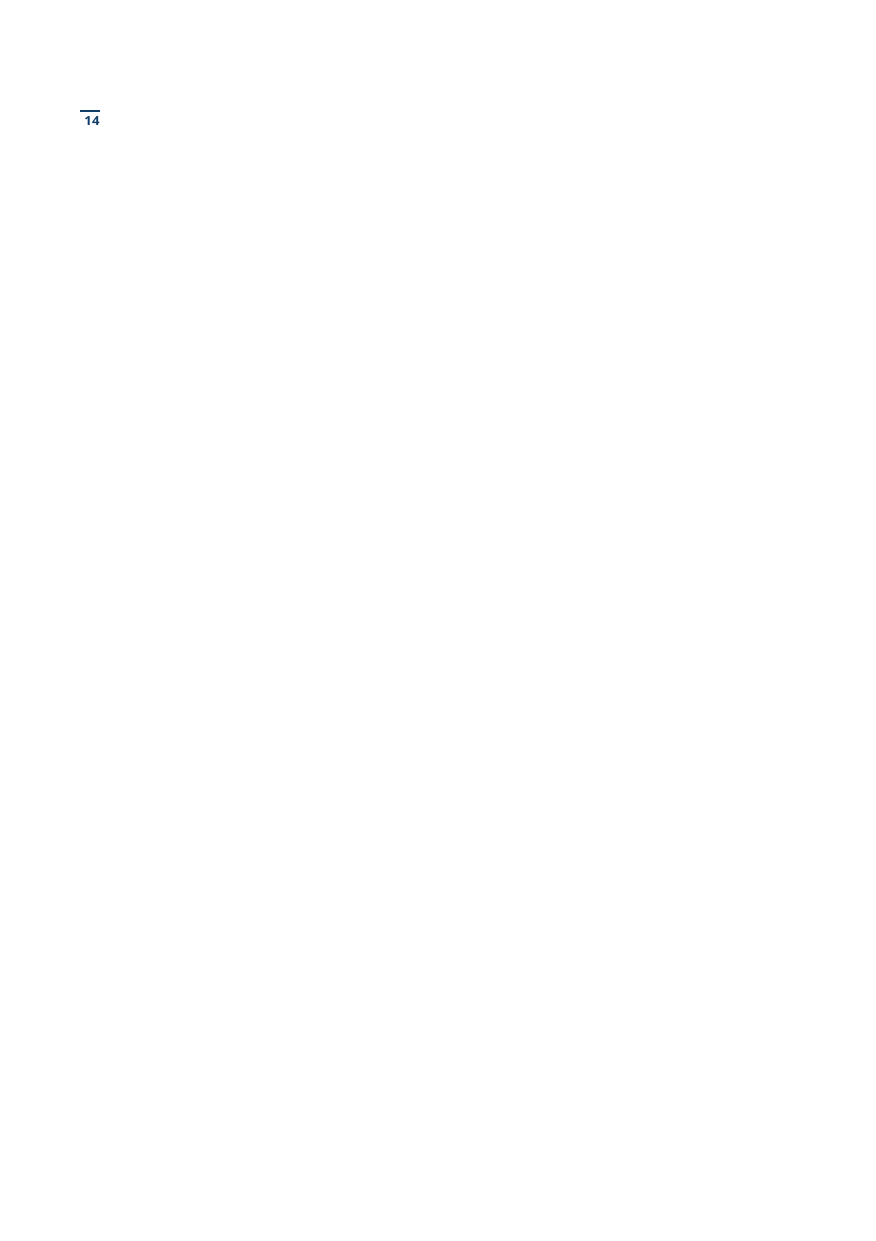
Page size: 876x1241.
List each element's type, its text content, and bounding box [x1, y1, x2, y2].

text 14 [84, 95, 875, 129]
